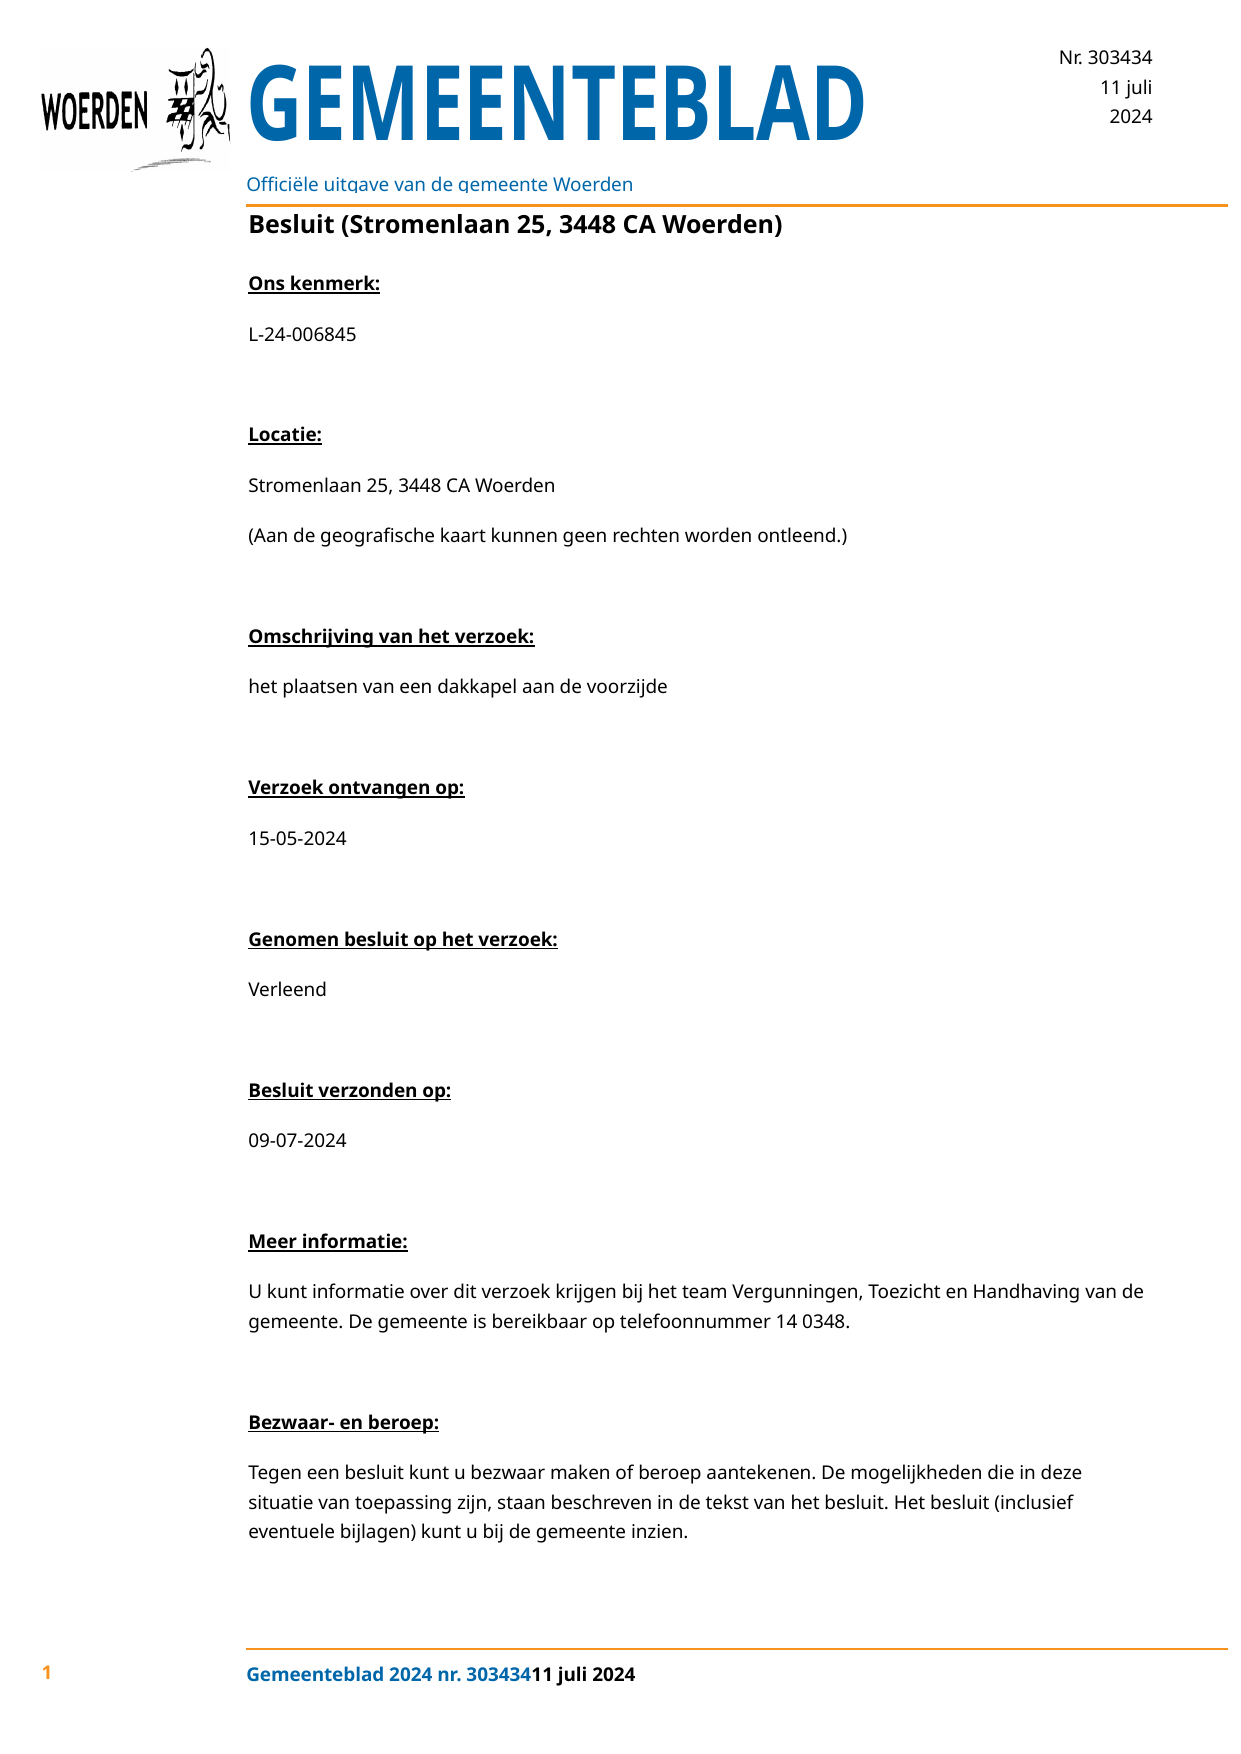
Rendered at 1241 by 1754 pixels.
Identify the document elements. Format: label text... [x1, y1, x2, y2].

text Bezwaar- en beroep: [248, 1409, 1152, 1435]
text 09-07-2024 [248, 1127, 1152, 1153]
picture [41, 47, 231, 172]
text 15-05-2024 [248, 825, 1152, 851]
text (Aan de geografische kaart kunnen geen rechten worden ontleend.) [248, 522, 1152, 548]
text Verleend [248, 976, 1152, 1002]
text L-24-006845 [248, 321, 1152, 346]
text Locatie: [248, 422, 1152, 447]
text Tegen een besluit kunt u bezwaar maken of beroep aantekenen. De mogelijkheden die in deze situatie van toepassing zijn, staan beschreven in de tekst van het besluit. Het besluit (inclusief eventuele bijlagen) kunt u bij de gemeente inzien. [248, 1459, 1152, 1544]
text Ons kenmerk: [248, 270, 1152, 296]
text Genomen besluit op het verzoek: [248, 926, 1152, 951]
text Besluit verzonden op: [248, 1077, 1152, 1103]
text het plaatsen van een dakkapel aan de voorzijde [248, 674, 1152, 699]
text Meer informatie: [248, 1228, 1152, 1254]
text Besluit (Stromenlaan 25, 3448 CA Woerden) [248, 207, 1152, 241]
text Verzoek ontvangen op: [248, 774, 1152, 800]
text Omschrijving van het verzoek: [248, 623, 1152, 649]
text U kunt informatie over dit verzoek krijgen bij het team Vergunningen, Toezicht en Handhaving van de gemeente. De gemeente is bereikbaar op telefoonnummer 14 0348. [248, 1279, 1152, 1334]
text Stromenlaan 25, 3448 CA Woerden [248, 472, 1152, 498]
